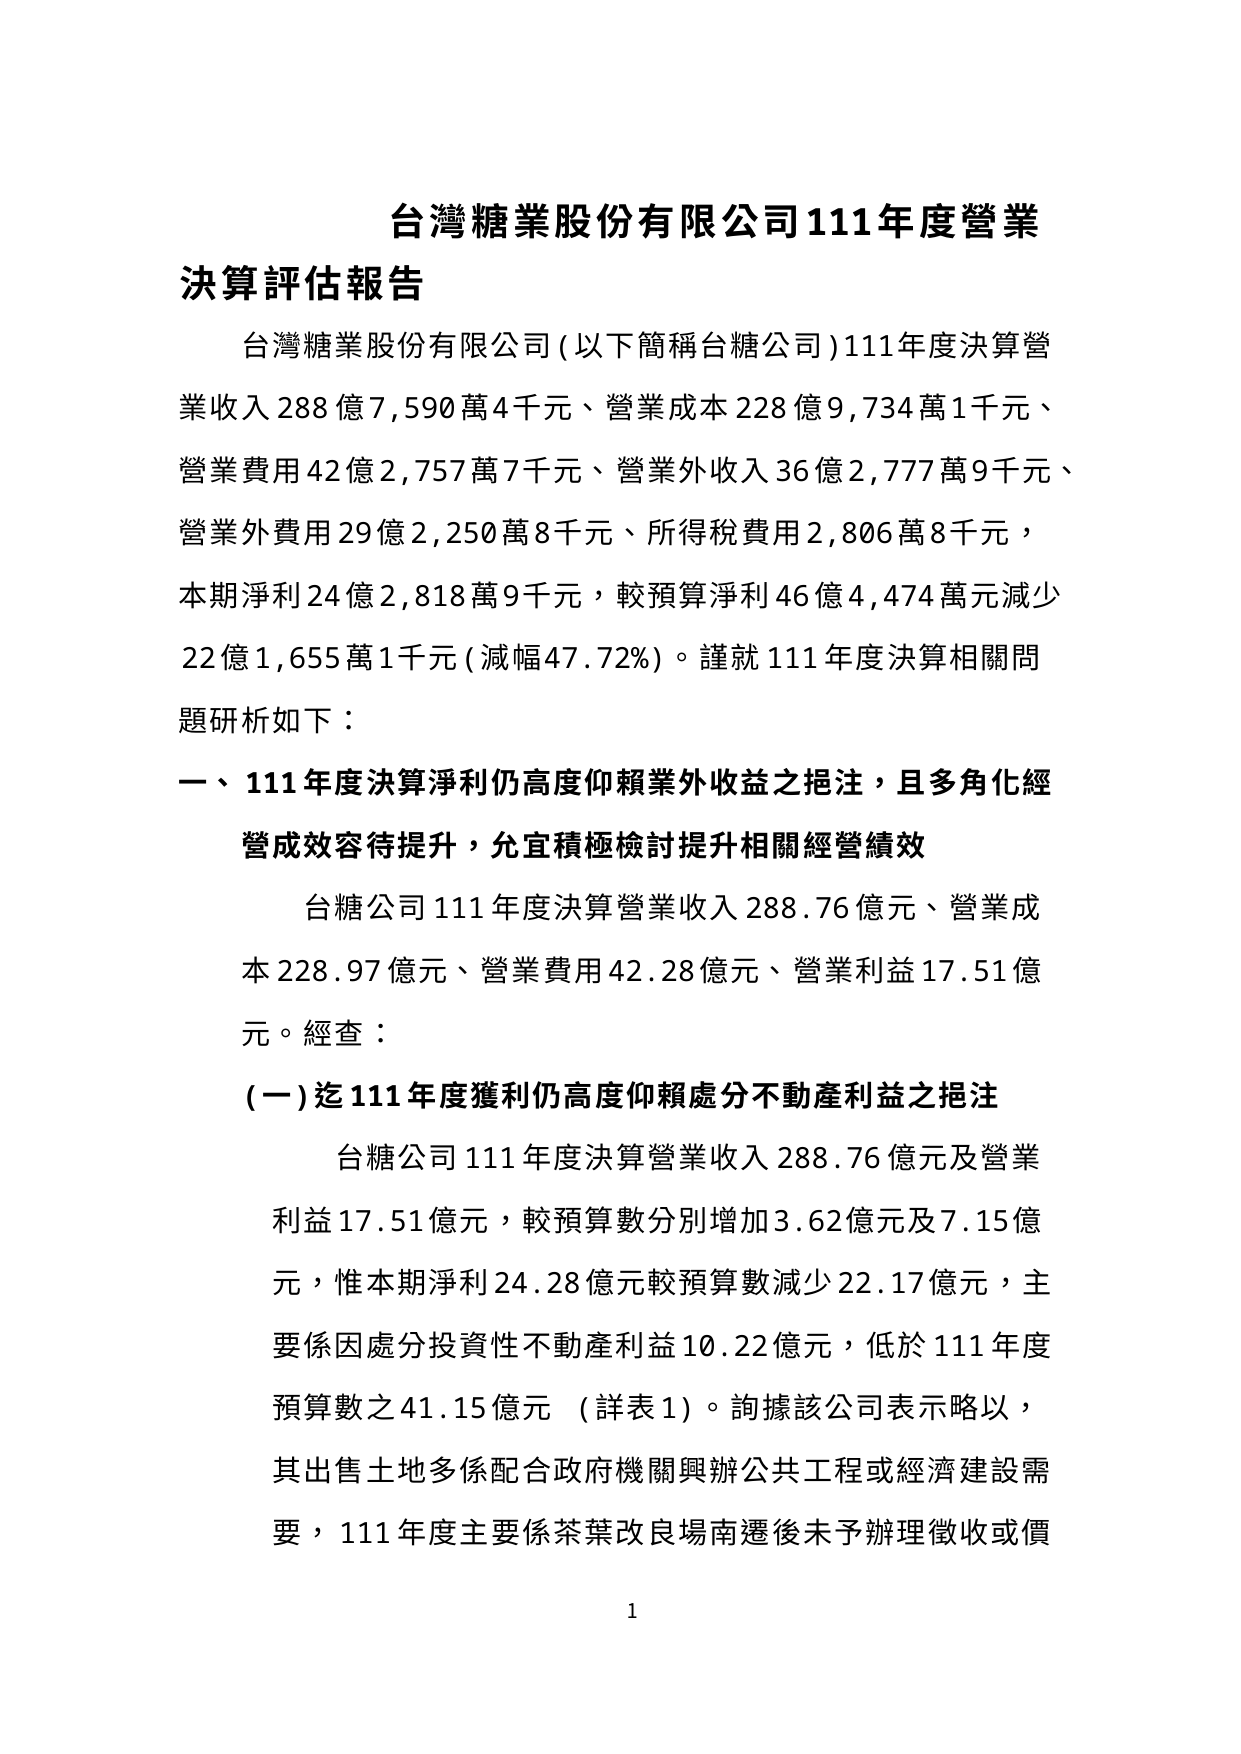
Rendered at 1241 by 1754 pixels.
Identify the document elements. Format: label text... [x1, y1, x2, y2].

text (一)迄111年度獲利仍高度仰賴處分不動產利益之挹注 [236, 1052, 1063, 1115]
text 台糖公司111年度決算營業收入288.76億元及營業利益17.51億元，較預算數分別增加3.62億元及7.15億元，惟本期淨利24.28億元較預算數減少22.17億元，主要係因處分投資性不動產利益10.22億元，低於111年度預算數之41.15億元 (詳表1)。詢據該公司表示略以，其出售土地多係配合政府機關興辦公共工程或經濟建設需要，111年度主要係茶葉改良場南遷後未予辦理徵收或價購，致處分投資性不動產利益未如預期。然該公司108至111年度決算淨利介於24.28億元至45.67億元間，其中處分投資性不動產利益則介於10.22億元至23.47億元間，獲利高度仰賴處分不動產利益之挹注。 [266, 1115, 1063, 1552]
text 台灣糖業股份有限公司(以下簡稱台糖公司)111年度決算營業收入288億7,590萬4千元、營業成本228億9,734萬1千元、營業費用42億2,757萬7千元、營業外收入36億2,777萬9千元、營業外費用29億2,250萬8千元、所得稅費用2,806萬8千元，本期淨利24億2,818萬9千元，較預算淨利46億4,474萬元減少22億1,655萬1千元(減幅47.72%)。謹就111年度決算相關問題研析如下： [177, 302, 1063, 740]
text 台糖公司111年度決算營業收入288.76億元、營業成本228.97億元、營業費用42.28億元、營業利益17.51億元。經查： [236, 865, 1063, 1052]
text 台灣糖業股份有限公司111年度營業決算評估報告 [9, 177, 1063, 302]
text 一、111年度決算淨利仍高度仰賴業外收益之挹注，且多角化經營成效容待提升，允宜積極檢討提升相關經營績效 [177, 740, 1063, 865]
